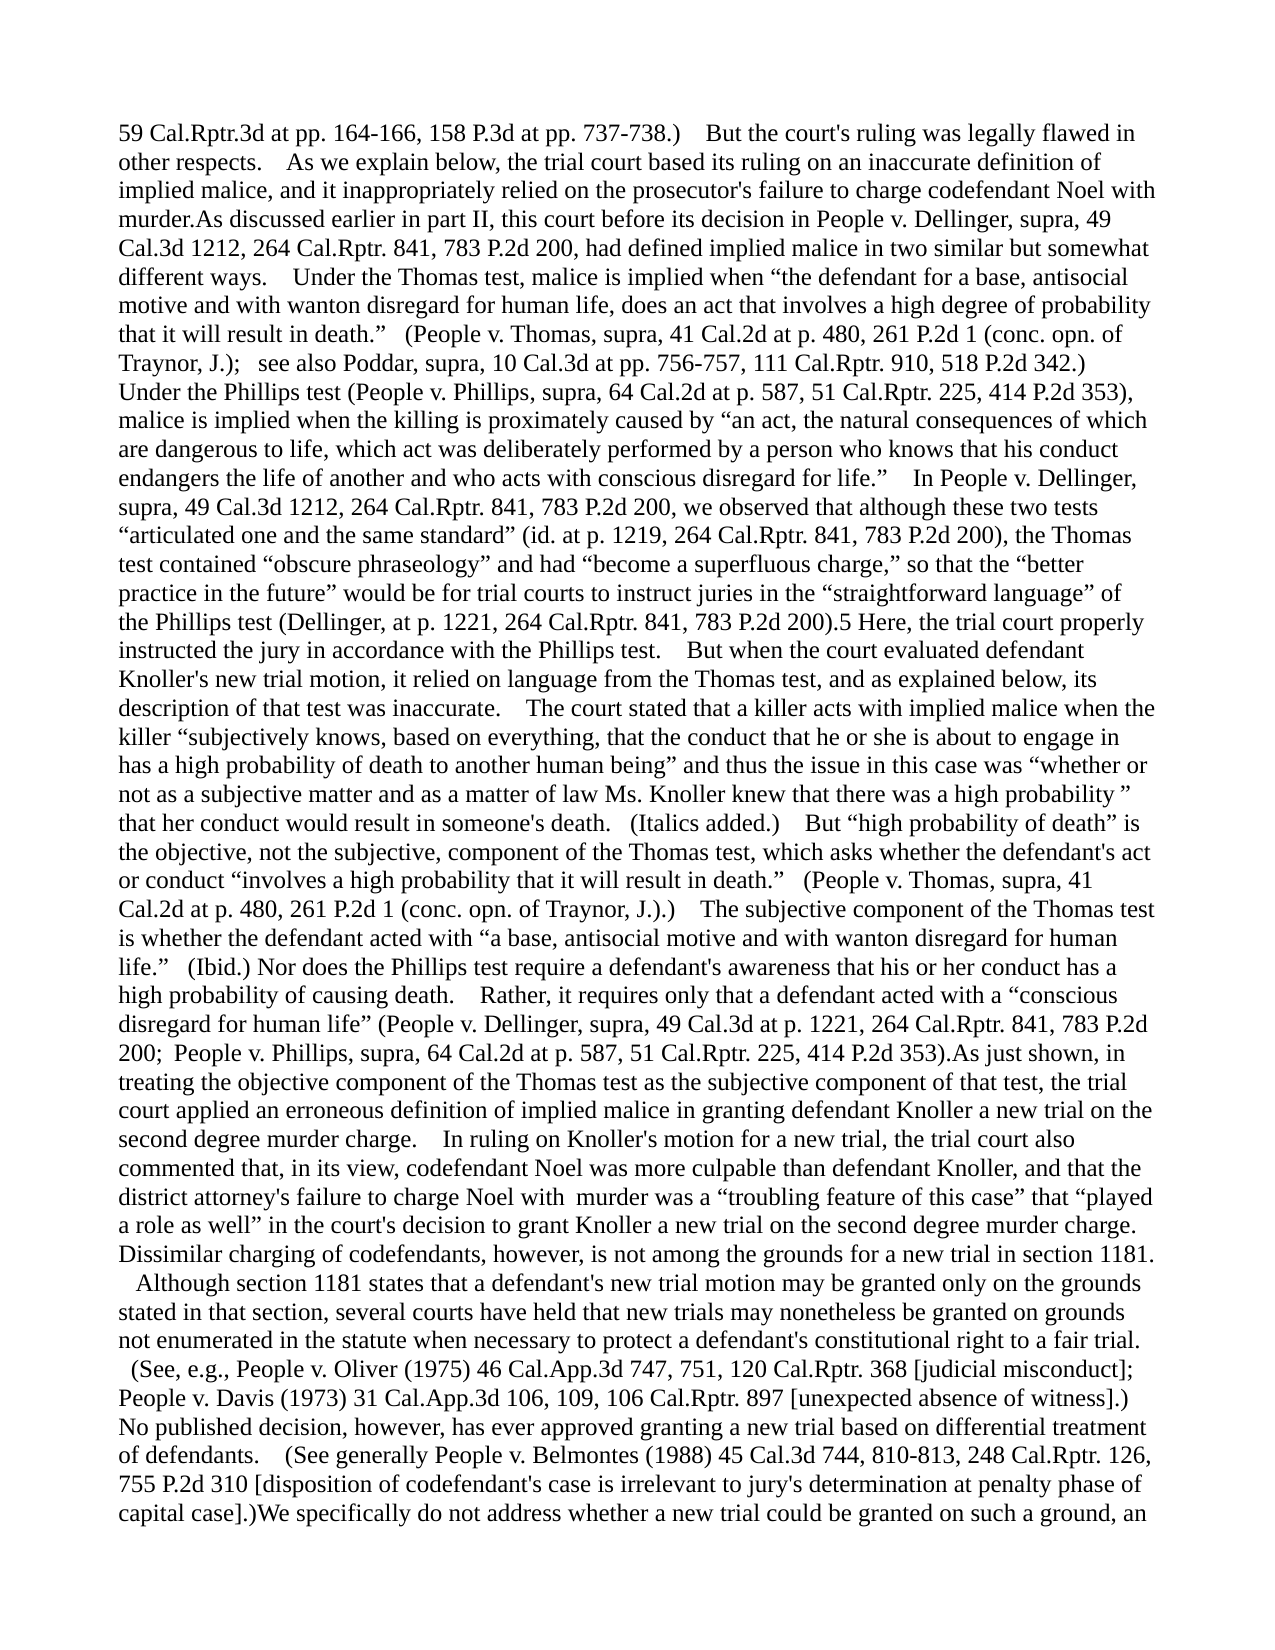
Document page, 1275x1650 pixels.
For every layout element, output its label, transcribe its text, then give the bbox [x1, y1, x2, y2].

text 59 Cal.Rptr.3d at pp. 164-166, 158 P.3d at pp. 737-738.) But the court's ruling was legally flawed in other respects. As we explain below, the trial court based its ruling on an inaccurate definition of implied malice, and it inappropriately relied on the prosecutor's failure to charge codefendant Noel with murder.As discussed earlier in part II, this court before its decision in People v. Dellinger, supra, 49 Cal.3d 1212, 264 Cal.Rptr. 841, 783 P.2d 200, had defined implied malice in two similar but somewhat different ways. Under the Thomas test, malice is implied when “the defendant for a base, antisocial motive and with wanton disregard for human life, does an act that involves a high degree of probability that it will result in death.” (People v. Thomas, supra, 41 Cal.2d at p. 480, 261 P.2d 1 (conc. opn. of Traynor, J.); see also Poddar, supra, 10 Cal.3d at pp. 756-757, 111 Cal.Rptr. 910, 518 P.2d 342.) Under the Phillips test (People v. Phillips, supra, 64 Cal.2d at p. 587, 51 Cal.Rptr. 225, 414 P.2d 353), malice is implied when the killing is proximately caused by “an act, the natural consequences of which are dangerous to life, which act was deliberately performed by a person who knows that his conduct endangers the life of another and who acts with conscious disregard for life.” In People v. Dellinger, supra, 49 Cal.3d 1212, 264 Cal.Rptr. 841, 783 P.2d 200, we observed that although these two tests “articulated one and the same standard” (id. at p. 1219, 264 Cal.Rptr. 841, 783 P.2d 200), the Thomas test contained “obscure phraseology” and had “become a superfluous charge,” so that the “better practice in the future” would be for trial courts to instruct juries in the “straightforward language” of the Phillips test (Dellinger, at p. 1221, 264 Cal.Rptr. 841, 783 P.2d 200).5 Here, the trial court properly instructed the jury in accordance with the Phillips test. But when the court evaluated defendant Knoller's new trial motion, it relied on language from the Thomas test, and as explained below, its description of that test was inaccurate. The court stated that a killer acts with implied malice when the killer “subjectively knows, based on everything, that the conduct that he or she is about to engage in has a high probability of death to another human being” and thus the issue in this case was “whether or not as a subjective matter and as a matter of law Ms. Knoller knew that there was a high probability ” that her conduct would result in someone's death. (Italics added.) But “high probability of death” is the objective, not the subjective, component of the Thomas test, which asks whether the defendant's act or conduct “involves a high probability that it will result in death.” (People v. Thomas, supra, 41 Cal.2d at p. 480, 261 P.2d 1 (conc. opn. of Traynor, J.).) The subjective component of the Thomas test is whether the defendant acted with “a base, antisocial motive and with wanton disregard for human life.” (Ibid.) Nor does the Phillips test require a defendant's awareness that his or her conduct has a high probability of causing death. Rather, it requires only that a defendant acted with a “conscious disregard for human life” (People v. Dellinger, supra, 49 Cal.3d at p. 1221, 264 Cal.Rptr. 841, 783 P.2d 200; People v. Phillips, supra, 64 Cal.2d at p. 587, 51 Cal.Rptr. 225, 414 P.2d 353).As just shown, in treating the objective component of the Thomas test as the subjective component of that test, the trial court applied an erroneous definition of implied malice in granting defendant Knoller a new trial on the second degree murder charge. In ruling on Knoller's motion for a new trial, the trial court also commented that, in its view, codefendant Noel was more culpable than defendant Knoller, and that the district attorney's failure to charge Noel with murder was a “troubling feature of this case” that “played a role as well” in the court's decision to grant Knoller a new trial on the second degree murder charge. Dissimilar charging of codefendants, however, is not among the grounds for a new trial in section 1181. Although section 1181 states that a defendant's new trial motion may be granted only on the grounds stated in that section, several courts have held that new trials may nonetheless be granted on grounds not enumerated in the statute when necessary to protect a defendant's constitutional right to a fair trial. (See, e.g., People v. Oliver (1975) 46 Cal.App.3d 747, 751, 120 Cal.Rptr. 368 [judicial misconduct]; People v. Davis (1973) 31 Cal.App.3d 106, 109, 106 Cal.Rptr. 897 [unexpected absence of witness].) No published decision, however, has ever approved granting a new trial based on differential treatment of defendants. (See generally People v. Belmontes (1988) 45 Cal.3d 744, 810-813, 248 Cal.Rptr. 126, 755 P.2d 310 [disposition of codefendant's case is irrelevant to jury's determination at penalty phase of capital case].)We specifically do not address whether a new trial could be granted on such a ground, an [118, 118, 1157, 1527]
